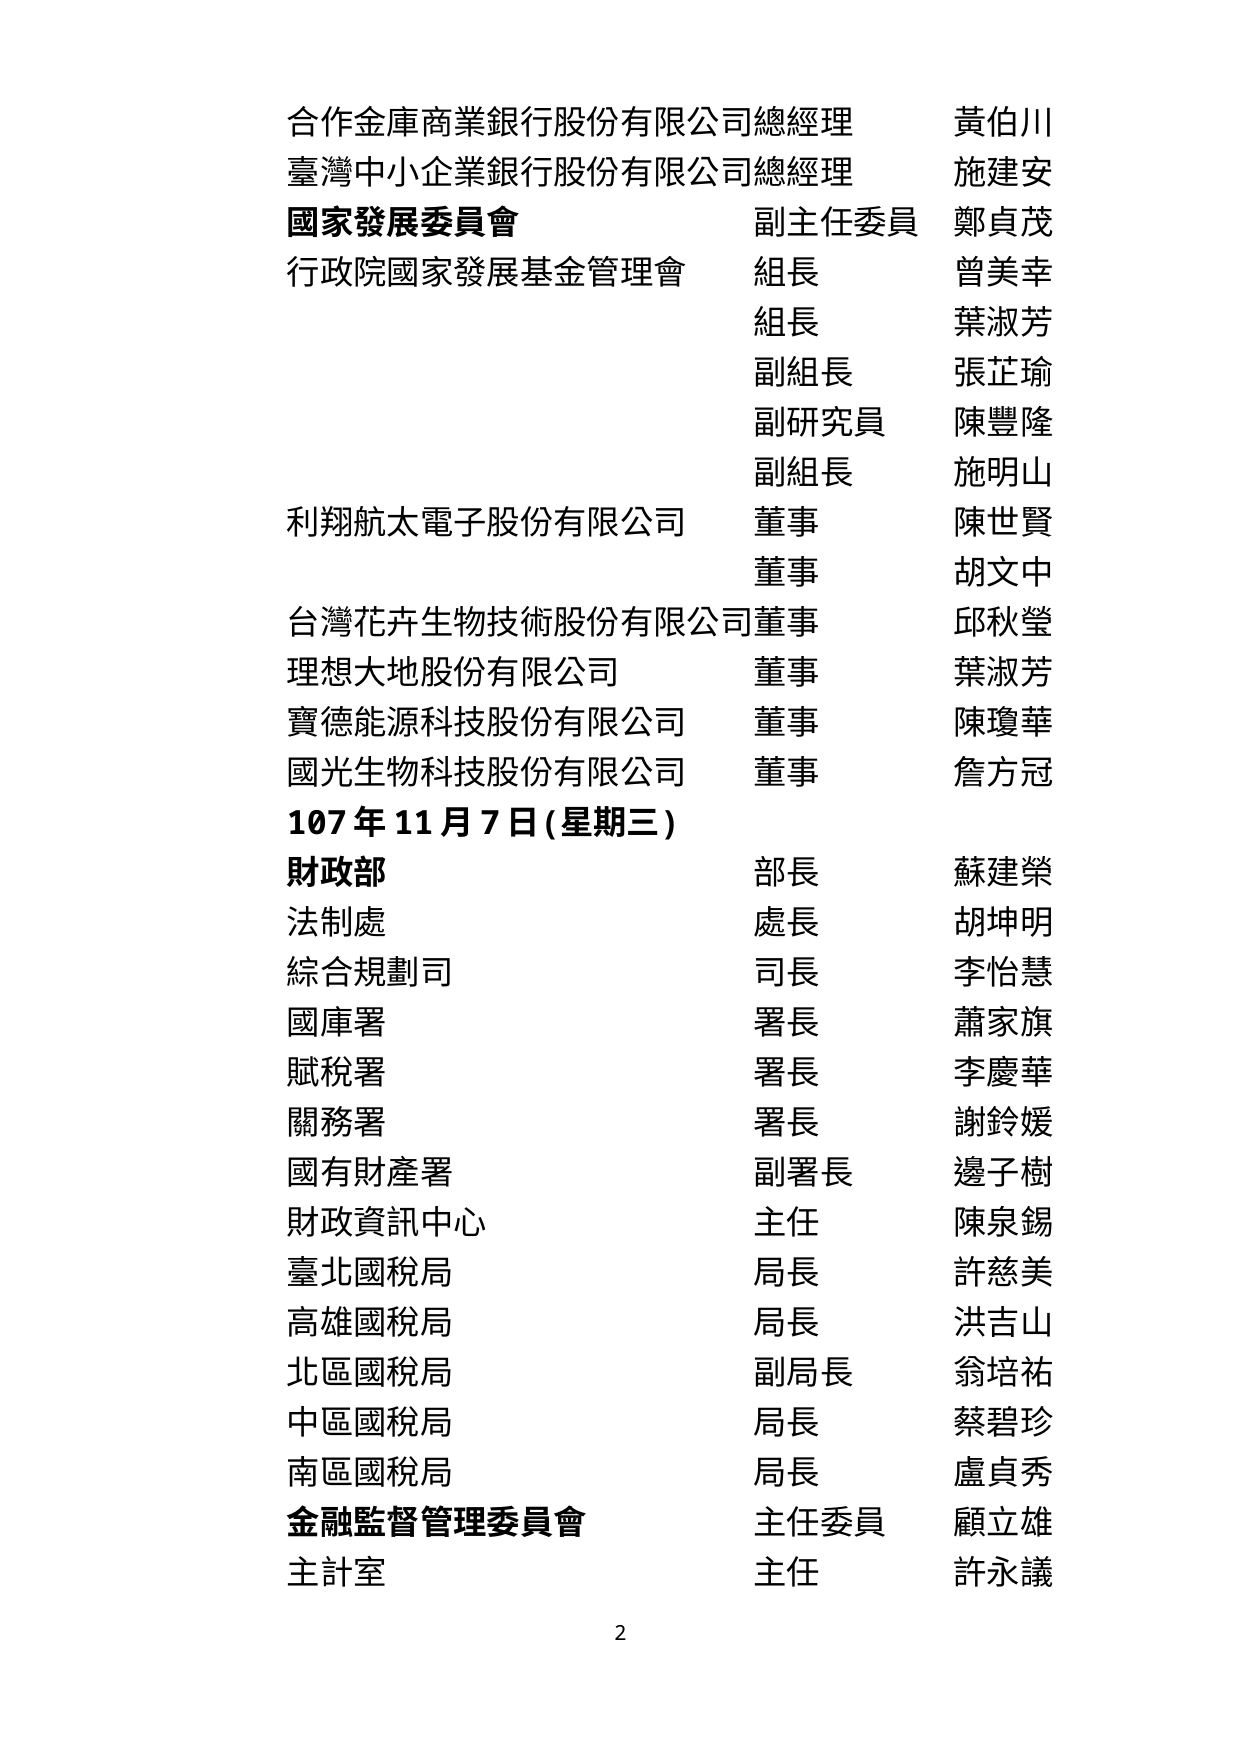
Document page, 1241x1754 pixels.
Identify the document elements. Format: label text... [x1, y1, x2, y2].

text 行政院國家發展基金管理會 組長 曾美幸 [287, 244, 1120, 294]
text 副組長 張芷瑜 [287, 344, 1120, 394]
text 法制處 處長 胡坤明 [287, 894, 1120, 944]
text 臺北國稅局 局長 許慈美 [287, 1244, 1120, 1294]
text 金融監督管理委員會 主任委員 顧立雄 [287, 1494, 1120, 1544]
text 寶德能源科技股份有限公司 董事 陳瓊華 [287, 694, 1120, 744]
text 副研究員 陳豐隆 [287, 394, 1120, 444]
text 組長 葉淑芳 [287, 294, 1120, 344]
text 南區國稅局 局長 盧貞秀 [287, 1444, 1120, 1494]
text 國庫署 署長 蕭家旗 [287, 994, 1120, 1044]
text 台灣花卉生物技術股份有限公司董事 邱秋瑩 [287, 594, 1120, 644]
text 理想大地股份有限公司 董事 葉淑芳 [287, 644, 1120, 694]
text 高雄國稅局 局長 洪吉山 [287, 1294, 1120, 1344]
text 財政部 部長 蘇建榮 [287, 844, 1120, 894]
text 國有財產署 副署長 邊子樹 [287, 1144, 1120, 1194]
text 國家發展委員會 副主任委員 鄭貞茂 [287, 194, 1120, 244]
text 利翔航太電子股份有限公司 董事 陳世賢 [287, 494, 1120, 544]
text 北區國稅局 副局長 翁培祐 [287, 1344, 1120, 1394]
text 副組長 施明山 [287, 444, 1120, 494]
text 臺灣中小企業銀行股份有限公司總經理 施建安 [287, 144, 1120, 194]
text 財政資訊中心 主任 陳泉錫 [287, 1194, 1120, 1244]
text 主計室 主任 許永議 [287, 1544, 1120, 1594]
text 綜合規劃司 司長 李怡慧 [287, 944, 1120, 994]
text 107年11月7日(星期三) [287, 794, 1120, 844]
text 合作金庫商業銀行股份有限公司總經理 黃伯川 [287, 94, 1120, 144]
text 中區國稅局 局長 蔡碧珍 [287, 1394, 1120, 1444]
text 關務署 署長 謝鈴媛 [287, 1094, 1120, 1144]
text 賦稅署 署長 李慶華 [287, 1044, 1120, 1094]
text 董事 胡文中 [287, 544, 1120, 594]
text 國光生物科技股份有限公司 董事 詹方冠 [287, 744, 1120, 794]
